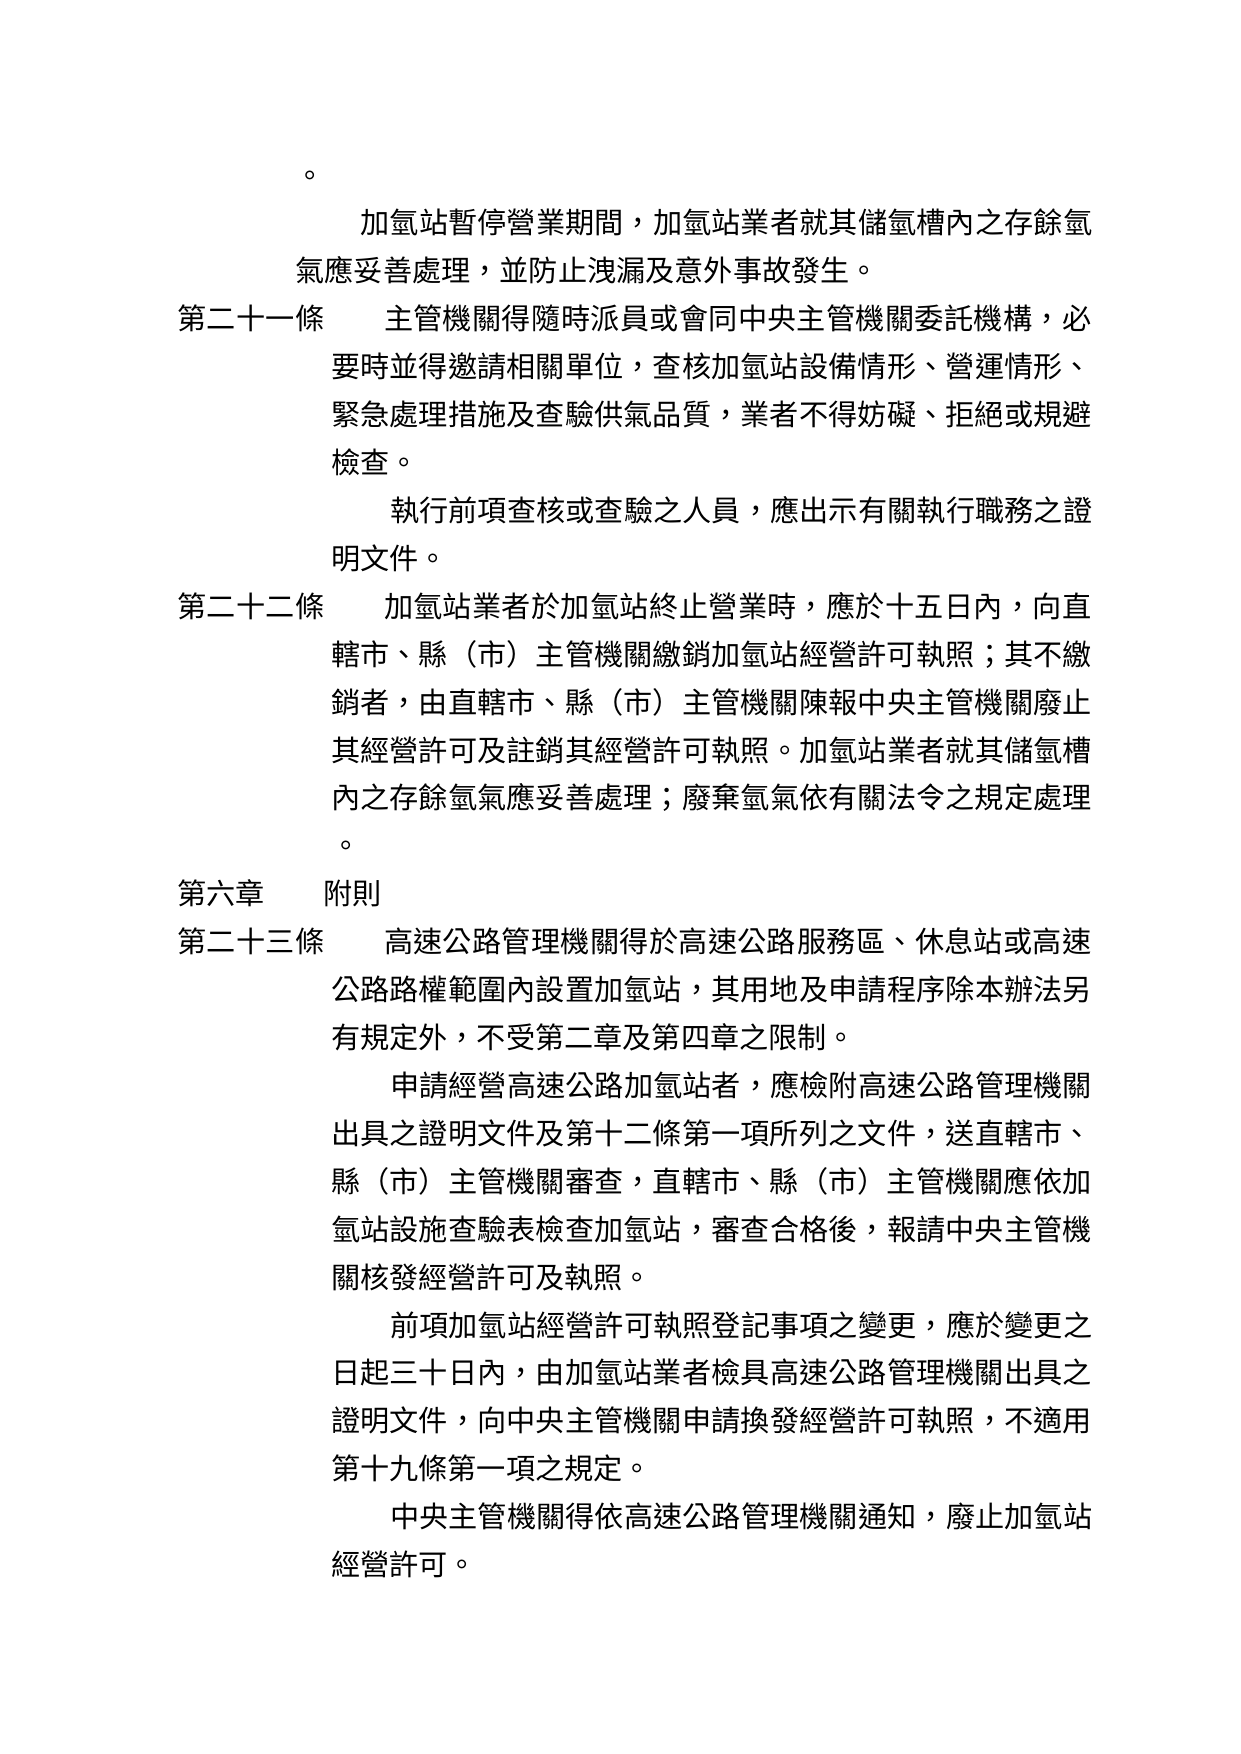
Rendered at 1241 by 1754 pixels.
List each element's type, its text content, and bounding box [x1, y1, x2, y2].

text 中央主管機關得依高速公路管理機關通知，廢止加氫站經營許可。 [331, 1489, 1093, 1585]
text 前項加氫站經營許可執照登記事項之變更，應於變更之日起三十日內，由加氫站業者檢具高速公路管理機關出具之證明文件，向中央主管機關申請換發經營許可執照，不適用第十九條第一項之規定。 [331, 1298, 1093, 1489]
text 執行前項查核或查驗之人員，應出示有關執行職務之證明文件。 [331, 483, 1093, 579]
text 。 [295, 148, 1093, 196]
text 第二十一條 主管機關得隨時派員或會同中央主管機關委託機構，必要時並得邀請相關單位，查核加氫站設備情形、營運情形、緊急處理措施及查驗供氣品質，業者不得妨礙、拒絕或規避檢查。 [177, 291, 1093, 483]
text 申請經營高速公路加氫站者，應檢附高速公路管理機關出具之證明文件及第十二條第一項所列之文件，送直轄市、縣（市）主管機關審查，直轄市、縣（市）主管機關應依加氫站設施查驗表檢查加氫站，審查合格後，報請中央主管機關核發經營許可及執照。 [331, 1058, 1093, 1298]
text 加氫站暫停營業期間，加氫站業者就其儲氫槽內之存餘氫氣應妥善處理，並防止洩漏及意外事故發生。 [295, 196, 1093, 291]
text 第二十二條 加氫站業者於加氫站終止營業時，應於十五日內，向直轄市、縣（市）主管機關繳銷加氫站經營許可執照；其不繳銷者，由直轄市、縣（市）主管機關陳報中央主管機關廢止其經營許可及註銷其經營許可執照。加氫站業者就其儲氫槽內之存餘氫氣應妥善處理；廢棄氫氣依有關法令之規定處理。 [177, 579, 1093, 866]
text 第二十三條 高速公路管理機關得於高速公路服務區、休息站或高速公路路權範圍內設置加氫站，其用地及申請程序除本辦法另有規定外，不受第二章及第四章之限制。 [177, 914, 1093, 1058]
text 第六章 附則 [177, 866, 1093, 914]
